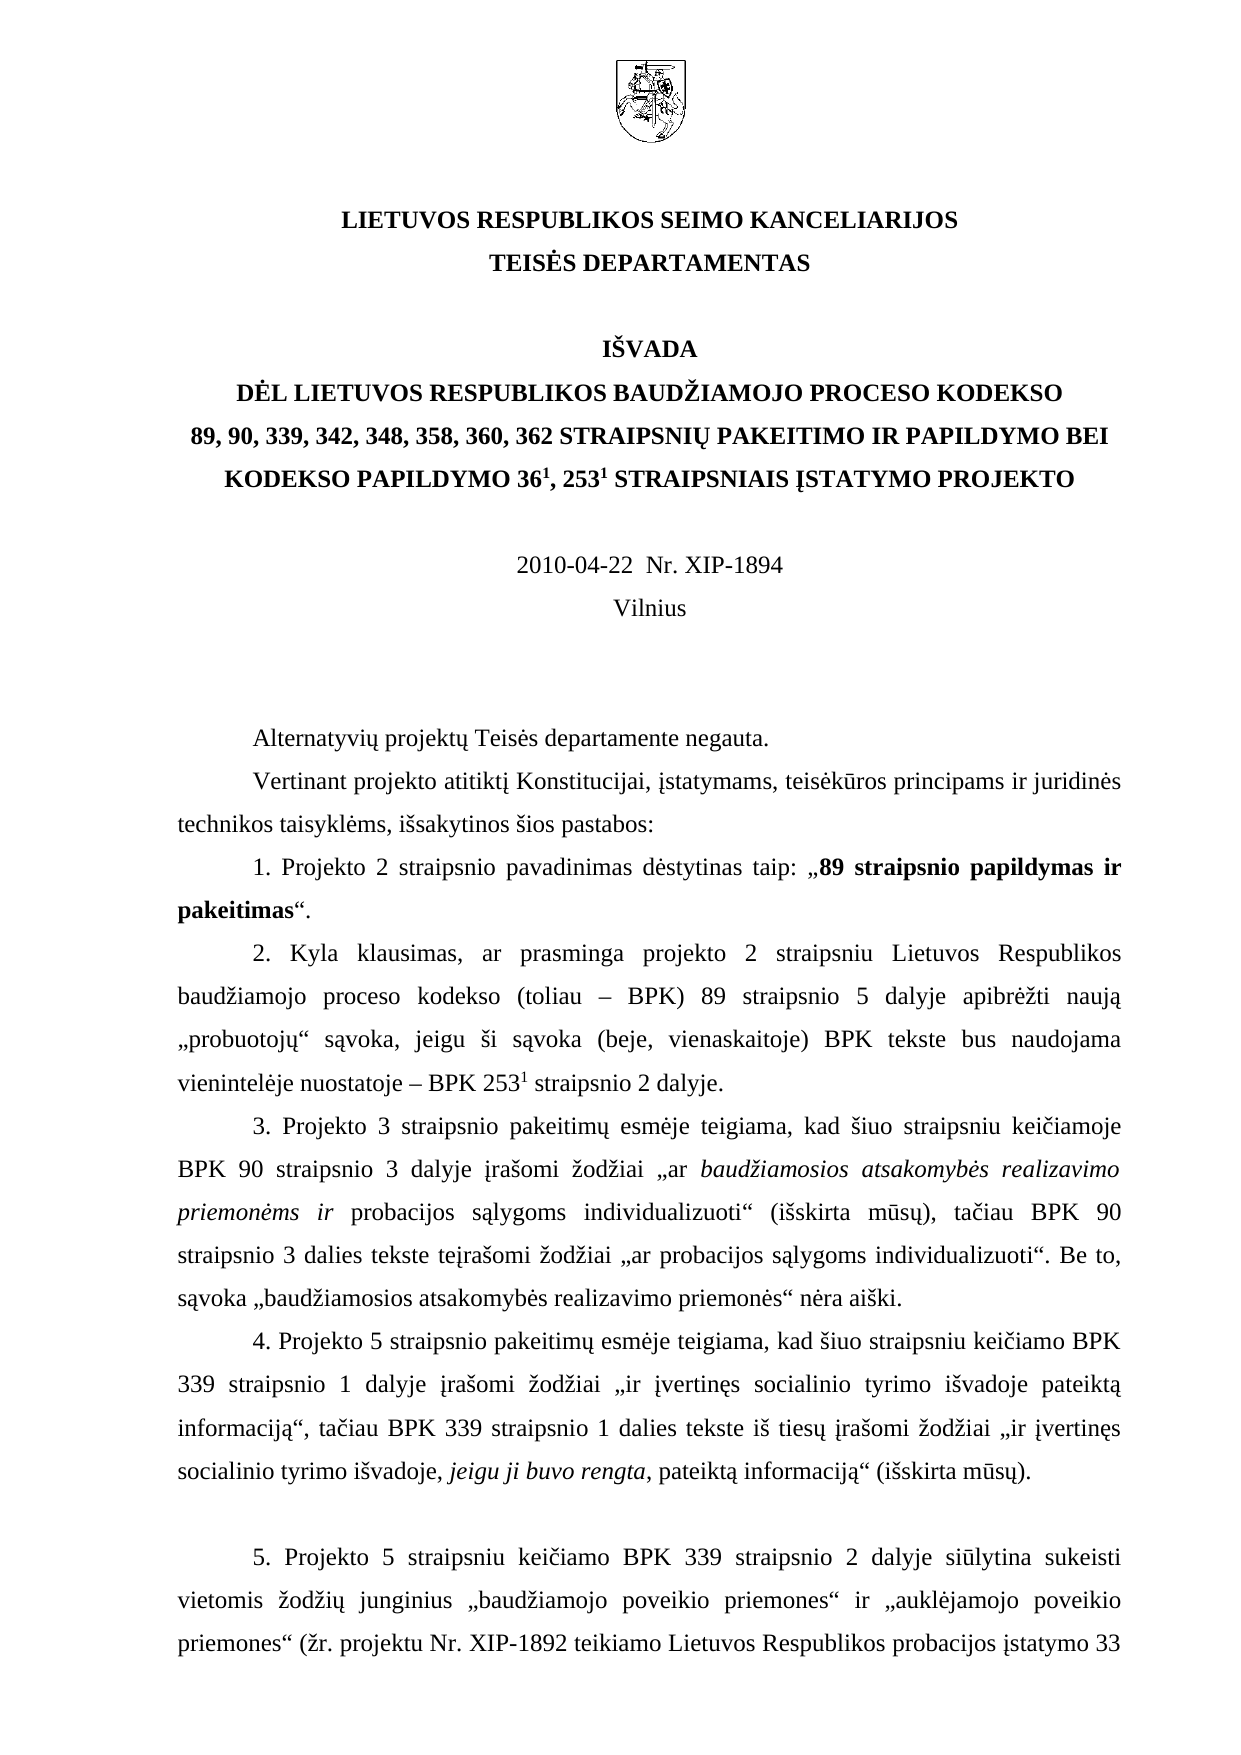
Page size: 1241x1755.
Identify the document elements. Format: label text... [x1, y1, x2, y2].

text 3. Projekto 3 straipsnio pakeitimų esmėje teigiama, kad šiuo straipsniu keičiamoje BPK 90 straipsnio 3 dalyje įrašomi žodžiai „ar baudžiamosios atsakomybės realizavimo priemonėms ir probacijos sąlygoms individualizuoti“ (išskirta mūsų), tačiau BPK 90 straipsnio 3 dalies tekste teįrašomi žodžiai „ar probacijos sąlygoms individualizuoti“. Be to, sąvoka „baudžiamosios atsakomybės realizavimo priemonės“ nėra aiški. [177, 1111, 1122, 1312]
text DĖL LIETUVOS RESPUBLIKOS baudžiamojo proceso kodekso [177, 378, 1122, 406]
text Vilnius [177, 593, 1122, 622]
text 5. Projekto 5 straipsniu keičiamo BPK 339 straipsnio 2 dalyje siūlytina sukeisti vietomis žodžių junginius „baudžiamojo poveikio priemones“ ir „auklėjamojo poveikio priemones“ (žr. projektu Nr. XIP-1892 teikiamo Lietuvos Respublikos probacijos įstatymo 33 [177, 1542, 1122, 1657]
text TEISĖS DEPARTAMENTAS [177, 248, 1122, 277]
text 1. Projekto 2 straipsnio pavadinimas dėstytinas taip: „89 straipsnio papildymas ir pakeitimas“. [177, 852, 1122, 924]
text 89, 90, 339, 342, 348, 358, 360, 362 STRAIPSNIŲ PAKEITIMO IR PAPILDYMO BEI KODEKSO PAPILDYMO 361, 2531 STRAIPSNIAIS ĮSTATYMO PROJEKTO [177, 421, 1122, 493]
text IŠVADA [177, 334, 1122, 363]
text LIETUVOS RESPUBLIKOS SEIMO KANCELIARIJOS [177, 205, 1122, 234]
text Alternatyvių projektų Teisės departamente negauta. [177, 723, 1122, 751]
text 4. Projekto 5 straipsnio pakeitimų esmėje teigiama, kad šiuo straipsniu keičiamo BPK 339 straipsnio 1 dalyje įrašomi žodžiai „ir įvertinęs socialinio tyrimo išvadoje pateiktą informaciją“, tačiau BPK 339 straipsnio 1 dalies tekste iš tiesų įrašomi žodžiai „ir įvertinęs socialinio tyrimo išvadoje, jeigu ji buvo rengta, pateiktą informaciją“ (išskirta mūsų). [177, 1326, 1122, 1484]
text Vertinant projekto atitiktį Konstitucijai, įstatymams, teisėkūros principams ir juridinės technikos taisyklėms, išsakytinos šios pastabos: [177, 766, 1122, 838]
text 2. Kyla klausimas, ar prasminga projekto 2 straipsniu Lietuvos Respublikos baudžiamojo proceso kodekso (toliau – BPK) 89 straipsnio 5 dalyje apibrėžti naują „probuotojų“ sąvoka, jeigu ši sąvoka (beje, vienaskaitoje) BPK tekste bus naudojama vienintelėje nuostatoje – BPK 2531 straipsnio 2 dalyje. [177, 938, 1122, 1096]
text 2010-04-22 Nr. XIP-1894 [177, 550, 1122, 579]
